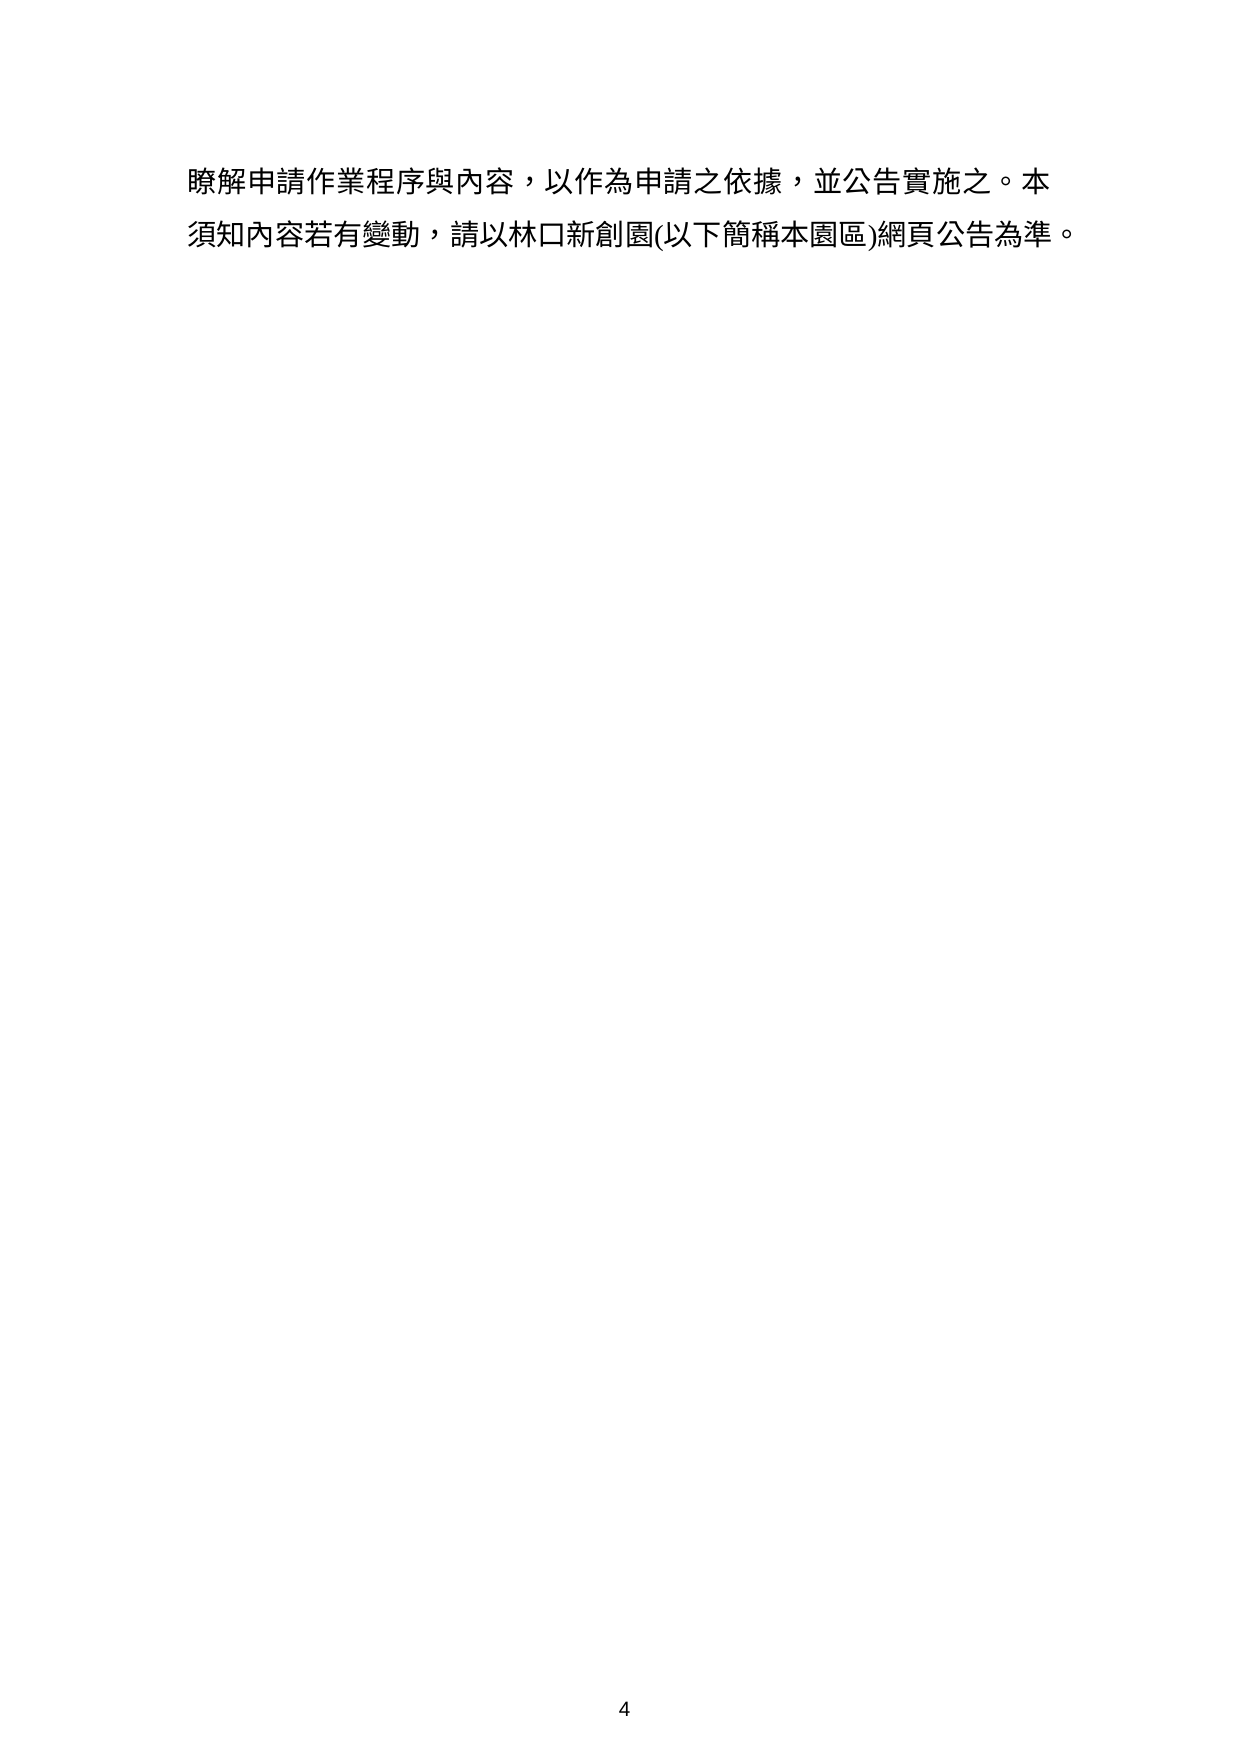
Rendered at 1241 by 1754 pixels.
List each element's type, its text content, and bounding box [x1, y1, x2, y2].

text 配合國際創業聚落發展政策，成立林口新創園專案辦公室(以下簡稱本專辦)辦理林口新創園籌設事宜，並協助推動林口新創園之經營及發展；為辦理新創事業、國際加速器、創業人才培訓事業及生活服務之輔助性事業或專業服務事業等民間企業或機構(團隊)，進駐林口新創園事宜，特設「經濟部中小企業處林口新創園進駐申請須知」(以下簡稱本須知)，彙整申請進駐林口新創園之相關資料，俾使瞭解申請作業程序與內容，以作為申請之依據，並公告實施之。本須知內容若有變動，請以林口新創園(以下簡稱本園區)網頁公告為準。 [187, 159, 1053, 254]
